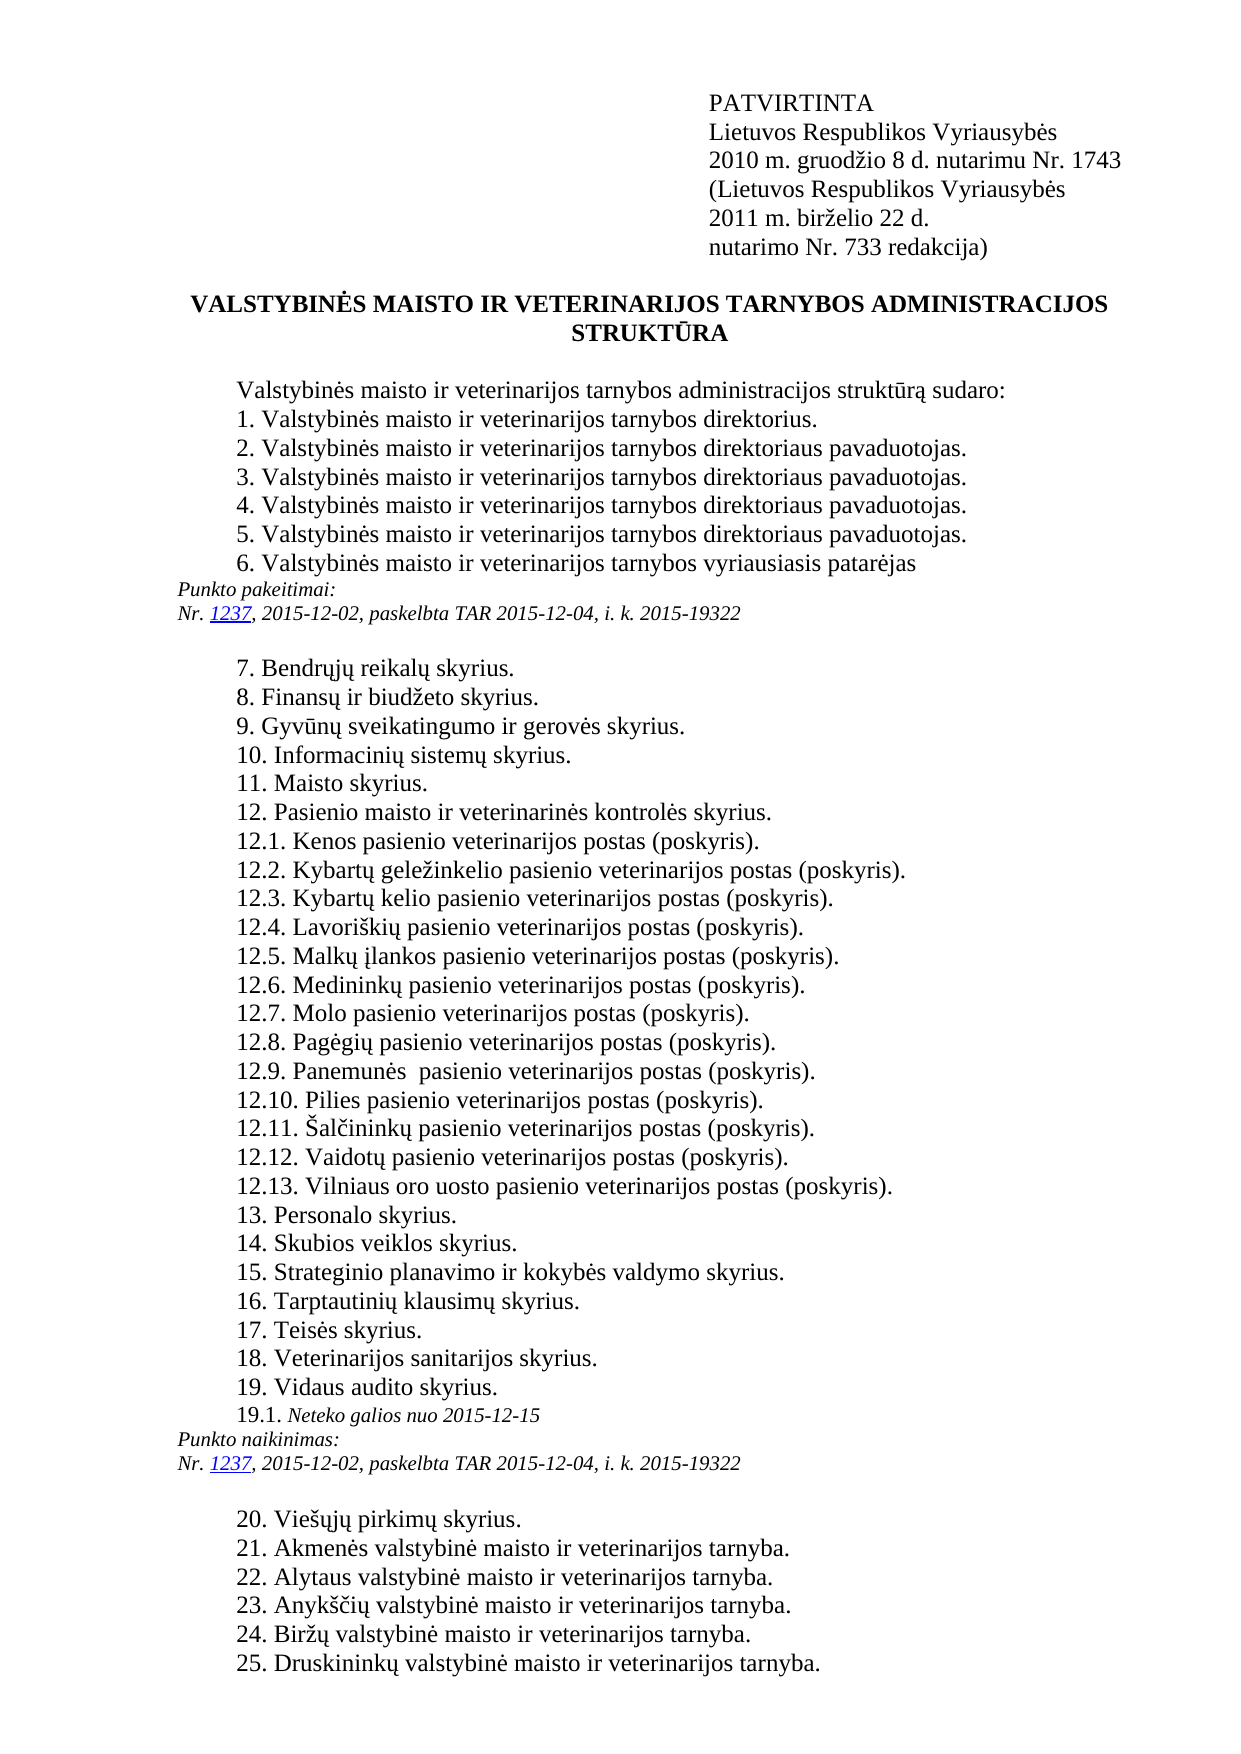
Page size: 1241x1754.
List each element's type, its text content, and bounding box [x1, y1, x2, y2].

text 17. Teisės skyrius. [177, 1315, 1122, 1343]
text 12.12. Vaidotų pasienio veterinarijos postas (poskyris). [177, 1142, 1122, 1171]
text 12. Pasienio maisto ir veterinarinės kontrolės skyrius. [177, 797, 1122, 826]
text 12.13. Vilniaus oro uosto pasienio veterinarijos postas (poskyris). [177, 1171, 1122, 1200]
text 24. Biržų valstybinė maisto ir veterinarijos tarnyba. [177, 1619, 1122, 1648]
text 8. Finansų ir biudžeto skyrius. [177, 682, 1122, 711]
text 21. Akmenės valstybinė maisto ir veterinarijos tarnyba. [177, 1533, 1122, 1562]
text 12.6. Medininkų pasienio veterinarijos postas (poskyris). [177, 970, 1122, 998]
text 13. Personalo skyrius. [177, 1200, 1122, 1228]
text 2011 m. birželio 22 d. [177, 203, 1122, 232]
text 12.9. Panemunės pasienio veterinarijos postas (poskyris). [177, 1056, 1122, 1085]
text 15. Strateginio planavimo ir kokybės valdymo skyrius. [177, 1257, 1122, 1286]
text 10. Informacinių sistemų skyrius. [177, 740, 1122, 768]
text 3. Valstybinės maisto ir veterinarijos tarnybos direktoriaus pavaduotojas. [177, 462, 1122, 490]
text nutarimo Nr. 733 redakcija) [177, 232, 1122, 260]
text Punkto naikinimas: [177, 1427, 1122, 1451]
text 11. Maisto skyrius. [177, 768, 1122, 797]
text 7. Bendrųjų reikalų skyrius. [177, 653, 1122, 682]
text 12.10. Pilies pasienio veterinarijos postas (poskyris). [177, 1085, 1122, 1113]
text Lietuvos Respublikos Vyriausybės [177, 117, 1122, 145]
text 18. Veterinarijos sanitarijos skyrius. [177, 1343, 1122, 1372]
text 20. Viešųjų pirkimų skyrius. [177, 1504, 1122, 1533]
text 12.11. Šalčininkų pasienio veterinarijos postas (poskyris). [177, 1113, 1122, 1142]
text Punkto pakeitimai: [177, 577, 1122, 601]
text 2. Valstybinės maisto ir veterinarijos tarnybos direktoriaus pavaduotojas. [177, 433, 1122, 462]
text 14. Skubios veiklos skyrius. [177, 1228, 1122, 1257]
text Nr. 1237, 2015-12-02, paskelbta TAR 2015-12-04, i. k. 2015-19322 [177, 601, 1122, 625]
text 1. Valstybinės maisto ir veterinarijos tarnybos direktorius. [177, 404, 1122, 433]
text 23. Anykščių valstybinė maisto ir veterinarijos tarnyba. [177, 1590, 1122, 1619]
text 2010 m. gruodžio 8 d. nutarimu Nr. 1743 [177, 145, 1122, 174]
text VALSTYBINĖS MAISTO IR VETERINARIJOS TARNYBOS ADMINISTRACIJOS STRUKTŪRA [177, 289, 1122, 347]
text 12.7. Molo pasienio veterinarijos postas (poskyris). [177, 998, 1122, 1027]
text Valstybinės maisto ir veterinarijos tarnybos administracijos struktūrą sudaro: [177, 375, 1122, 404]
text 12.1. Kenos pasienio veterinarijos postas (poskyris). [177, 826, 1122, 855]
text 12.8. Pagėgių pasienio veterinarijos postas (poskyris). [177, 1027, 1122, 1056]
text PATVIRTINTA [177, 88, 1122, 117]
text 9. Gyvūnų sveikatingumo ir gerovės skyrius. [177, 711, 1122, 740]
text 12.2. Kybartų geležinkelio pasienio veterinarijos postas (poskyris). [177, 855, 1122, 883]
text 22. Alytaus valstybinė maisto ir veterinarijos tarnyba. [177, 1562, 1122, 1590]
text 5. Valstybinės maisto ir veterinarijos tarnybos direktoriaus pavaduotojas. [177, 519, 1122, 548]
text 16. Tarptautinių klausimų skyrius. [177, 1286, 1122, 1315]
text 6. Valstybinės maisto ir veterinarijos tarnybos vyriausiasis patarėjas [177, 548, 1122, 577]
text 19.1. Neteko galios nuo 2015-12-15 [177, 1401, 1122, 1427]
text 19. Vidaus audito skyrius. [177, 1372, 1122, 1401]
text 25. Druskininkų valstybinė maisto ir veterinarijos tarnyba. [177, 1648, 1122, 1677]
text Nr. 1237, 2015-12-02, paskelbta TAR 2015-12-04, i. k. 2015-19322 [177, 1451, 1122, 1475]
text 12.3. Kybartų kelio pasienio veterinarijos postas (poskyris). [177, 883, 1122, 912]
text (Lietuvos Respublikos Vyriausybės [177, 174, 1122, 203]
text 4. Valstybinės maisto ir veterinarijos tarnybos direktoriaus pavaduotojas. [177, 490, 1122, 519]
text 12.4. Lavoriškių pasienio veterinarijos postas (poskyris). [177, 912, 1122, 941]
text 12.5. Malkų įlankos pasienio veterinarijos postas (poskyris). [177, 941, 1122, 970]
